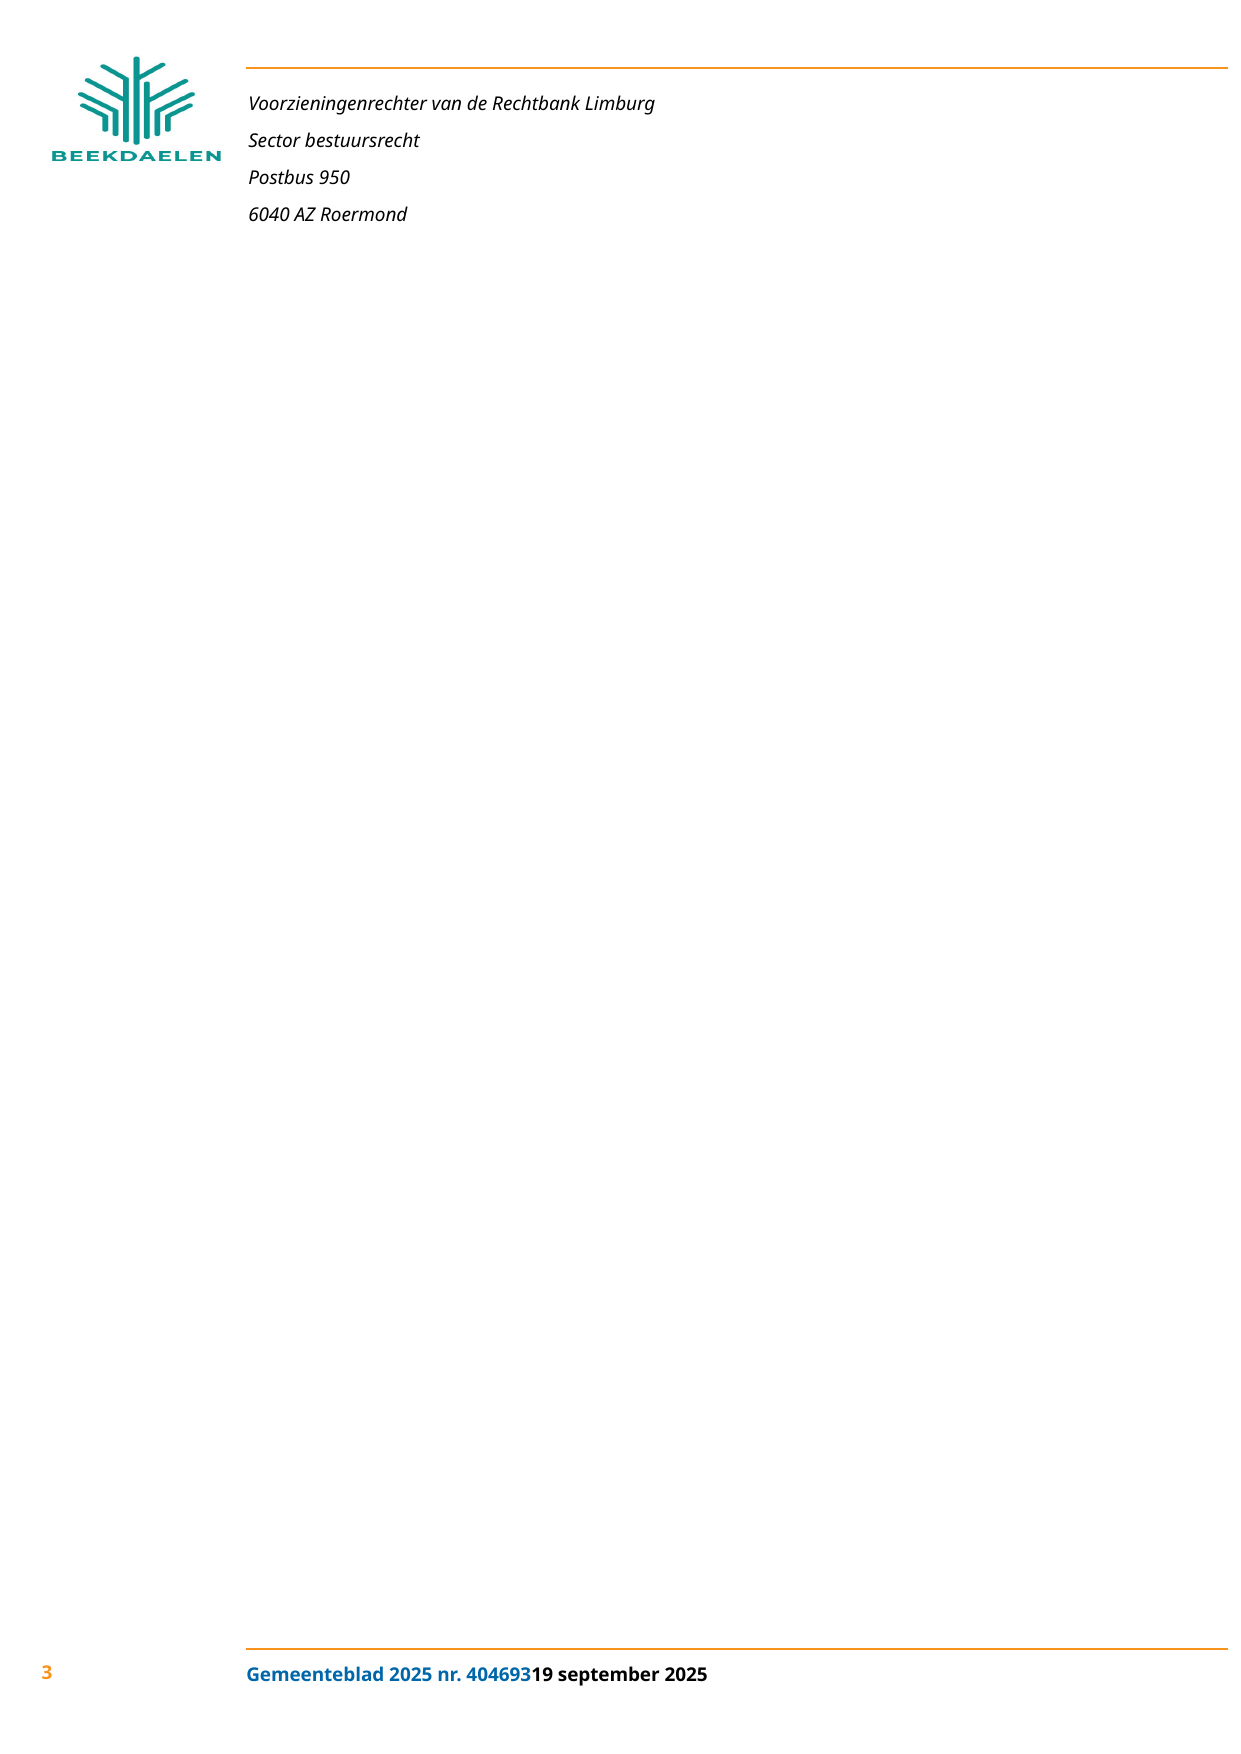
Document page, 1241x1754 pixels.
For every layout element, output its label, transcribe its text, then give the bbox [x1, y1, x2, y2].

text Sector bestuursrecht [248, 132, 1152, 151]
picture [41, 47, 231, 172]
text 6040 AZ Roermond [248, 206, 1152, 225]
text Postbus 950 [248, 169, 1152, 188]
text Voorzieningenrechter van de Rechtbank Limburg [248, 95, 1152, 114]
